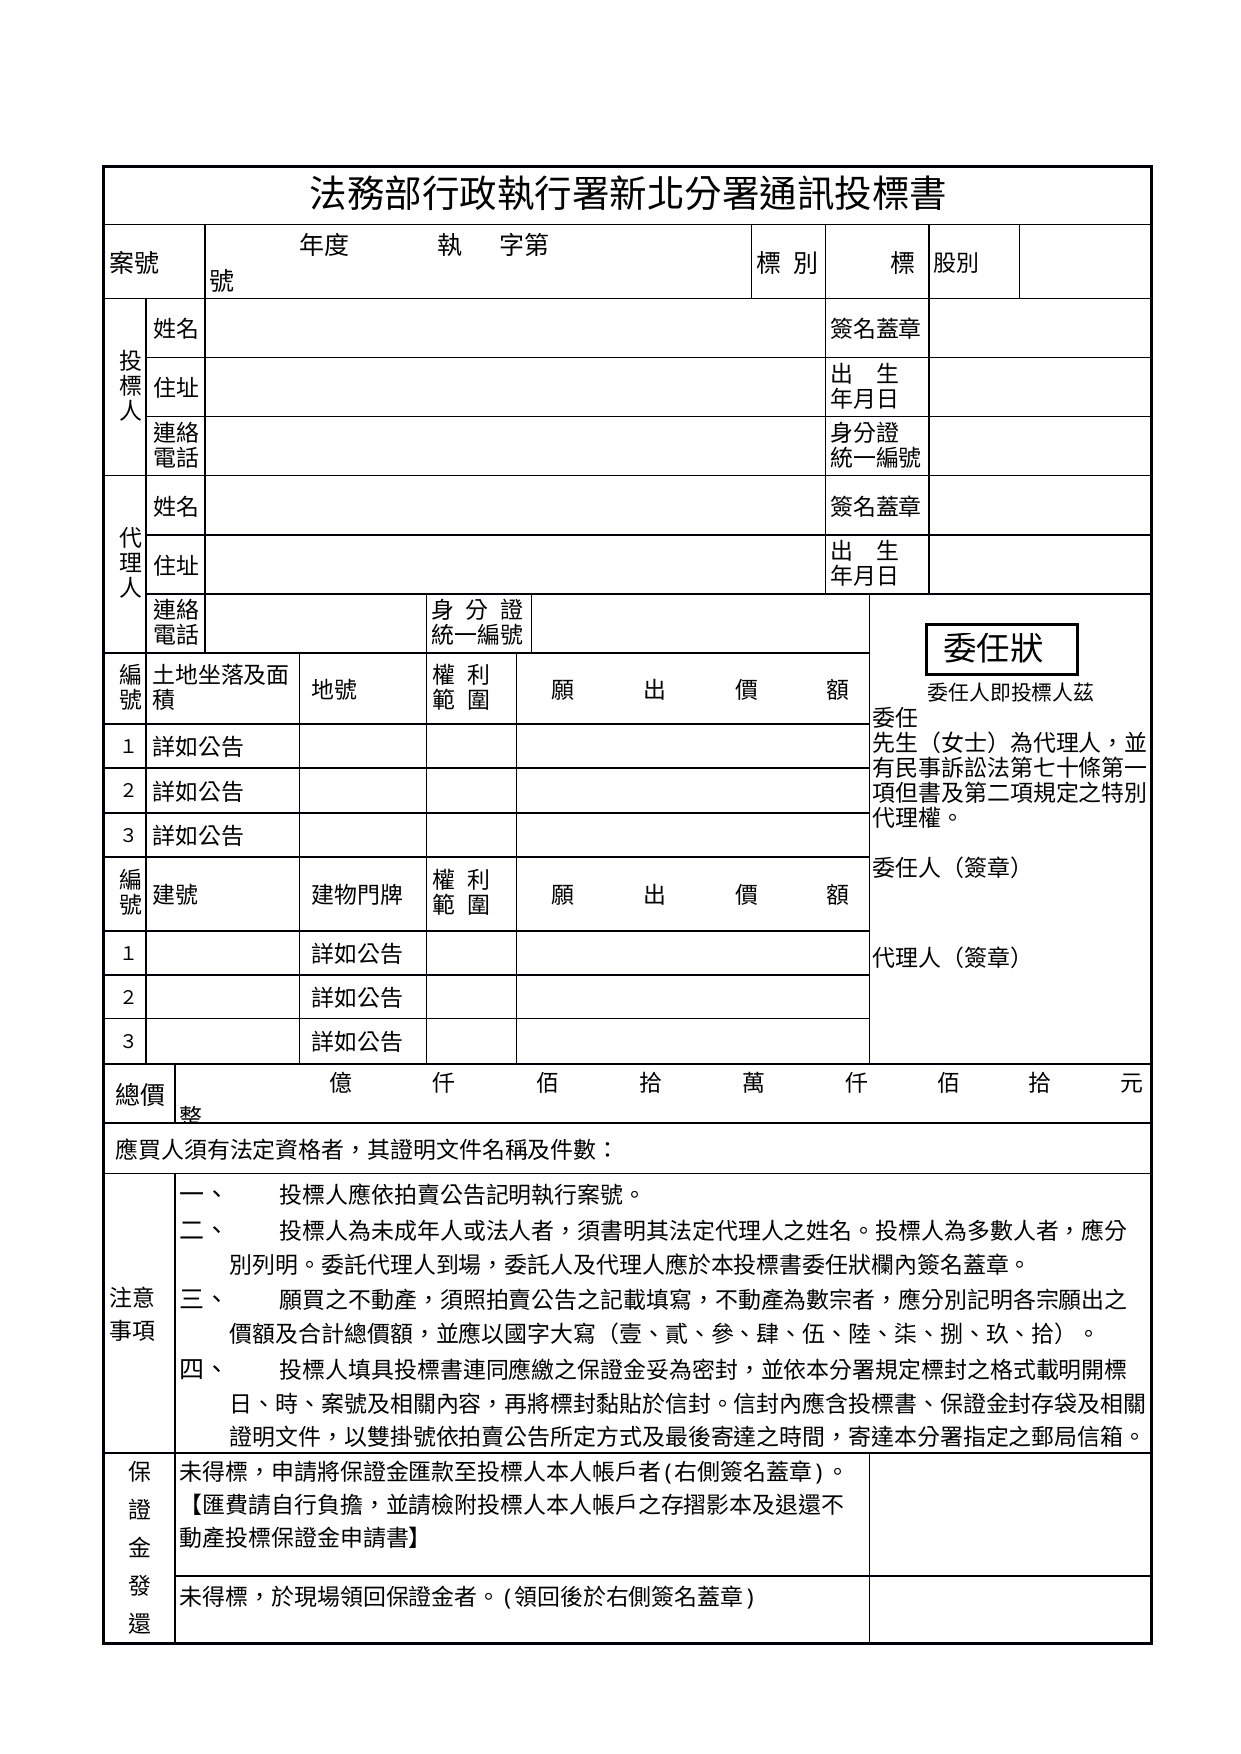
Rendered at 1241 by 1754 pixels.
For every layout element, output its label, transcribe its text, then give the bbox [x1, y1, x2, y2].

table_cell 案號 [105, 225, 204, 298]
table_cell [517, 976, 869, 1017]
table_cell ３ [105, 1019, 145, 1063]
table_cell 注意 事項 [105, 1174, 174, 1452]
table_cell 姓名 [147, 476, 204, 534]
table_cell [206, 476, 825, 534]
table_cell 委任人即投標人茲 委任 先生（女士）為代理人，並有民事訴訟法第七十條第一項但書及第二項規定之特別代理權。 委任人（簽章） 代理人（簽章） [870, 595, 1150, 1063]
table_cell 詳如公告 [300, 976, 426, 1017]
table_cell [147, 932, 299, 974]
table_cell 建物門牌 [300, 858, 426, 930]
table_cell [427, 725, 516, 767]
table_cell 標 別 [752, 225, 825, 298]
table_cell 億 仟 佰 拾 萬 仟 佰 拾 元整 [176, 1065, 1150, 1122]
table_cell 投標人應依拍賣公告記明執行案號。 投標人為未成年人或法人者，須書明其法定代理人之姓名。投標人為多數人者，應分別列明。委託代理人到場，委託人及代理人應於本投標書委任狀欄內簽名蓋章。 願買之不動產，須照拍賣公告之記載填寫，不動產為數宗者，應分別記明各宗願出之價額及合計總價額，並應以國字大寫（壹、貳、參、肆、伍、陸、柒、捌、玖、拾）。 投標人填具投標書連同應繳之保證金妥為密封，並依本分署規定標封之格式載明開標日、時、案號及相關內容，再將標封黏貼於信封。信封內應含投標書、保證金封存袋及相關證明文件，以雙掛號依拍賣公告所定方式及最後寄達之時間，寄達本分署指定之郵局信箱。 [176, 1174, 1150, 1452]
table_cell [930, 536, 1150, 593]
table_cell １ [105, 932, 145, 974]
table_cell [517, 932, 869, 974]
table_cell [427, 976, 516, 1017]
table_cell [300, 769, 426, 812]
table_cell 身 分 證 統一編號 [427, 595, 531, 652]
table_cell ３ [105, 814, 145, 856]
table_cell [427, 932, 516, 974]
table_cell 簽名蓋章 [826, 476, 928, 534]
table_cell 未得標，於現場領回保證金者。(領回後於右側簽名蓋章) [176, 1577, 869, 1642]
table_cell 出 生 年月日 [826, 536, 928, 593]
table_cell 編號 [105, 858, 145, 930]
table_cell [870, 1454, 1150, 1575]
table_cell 保證金發還 [105, 1454, 174, 1642]
table_cell 住址 [147, 358, 204, 416]
table_cell 出 生 年月日 [826, 358, 928, 416]
table_cell ２ [105, 976, 145, 1017]
table_cell [206, 417, 825, 475]
table_cell [300, 814, 426, 856]
table_cell [147, 1019, 299, 1063]
table_cell [300, 725, 426, 767]
table_cell [517, 1019, 869, 1063]
table_cell 詳如公告 [147, 814, 299, 856]
table_cell 股別 [930, 225, 1019, 298]
table_cell [206, 299, 825, 357]
table_cell 詳如公告 [147, 725, 299, 767]
table_cell [517, 769, 869, 812]
table_cell [206, 536, 825, 593]
table_cell [147, 976, 299, 1017]
table_cell 未得標，申請將保證金匯款至投標人本人帳戶者(右側簽名蓋章)。 【匯費請自行負擔，並請檢附投標人本人帳戶之存摺影本及退還不動產投標保證金申請書】 [176, 1454, 869, 1575]
table_cell 代理人 [105, 476, 145, 652]
table_cell 土地坐落及面積 [147, 654, 299, 723]
table_cell [930, 358, 1150, 416]
table_cell 姓名 [147, 299, 204, 357]
table_cell [1020, 225, 1150, 298]
table_cell 住址 [147, 536, 204, 593]
table_cell [206, 595, 426, 652]
table_cell [870, 1577, 1150, 1642]
table_cell 總價 [105, 1065, 174, 1122]
table_header 法務部行政執行署新北分署通訊投標書 [105, 168, 1150, 223]
table_cell 權 利 範 圍 [427, 858, 516, 930]
table_cell [930, 476, 1150, 534]
table_cell 詳如公告 [300, 1019, 426, 1063]
table_cell [427, 769, 516, 812]
table_cell 簽名蓋章 [826, 299, 928, 357]
table_cell 應買人須有法定資格者，其證明文件名稱及件數： [105, 1124, 1150, 1173]
table_cell 標 [826, 225, 928, 298]
table_cell 願 出 價 額 [517, 654, 869, 723]
table_cell [517, 814, 869, 856]
table_cell １ [105, 725, 145, 767]
table_cell [427, 814, 516, 856]
table_cell 權 利 範 圍 [427, 654, 516, 723]
table_cell ２ [105, 769, 145, 812]
table_cell 地號 [300, 654, 426, 723]
table_cell [206, 358, 825, 416]
table_cell 身分證 統一編號 [826, 417, 928, 475]
table_cell [930, 417, 1150, 475]
table_cell [427, 1019, 516, 1063]
table_cell 詳如公告 [300, 932, 426, 974]
table_cell [517, 725, 869, 767]
table_cell 連絡電話 [147, 595, 204, 652]
table_cell 投標人 [105, 299, 145, 475]
table_cell [532, 595, 869, 652]
table_cell 年度 執 字第 號 [206, 225, 751, 298]
table_cell [930, 299, 1150, 357]
table_cell 詳如公告 [147, 769, 299, 812]
table_cell 建號 [147, 858, 299, 930]
table_cell 連絡電話 [147, 417, 204, 475]
table_cell 願 出 價 額 [517, 858, 869, 930]
table_cell 編號 [105, 654, 145, 723]
